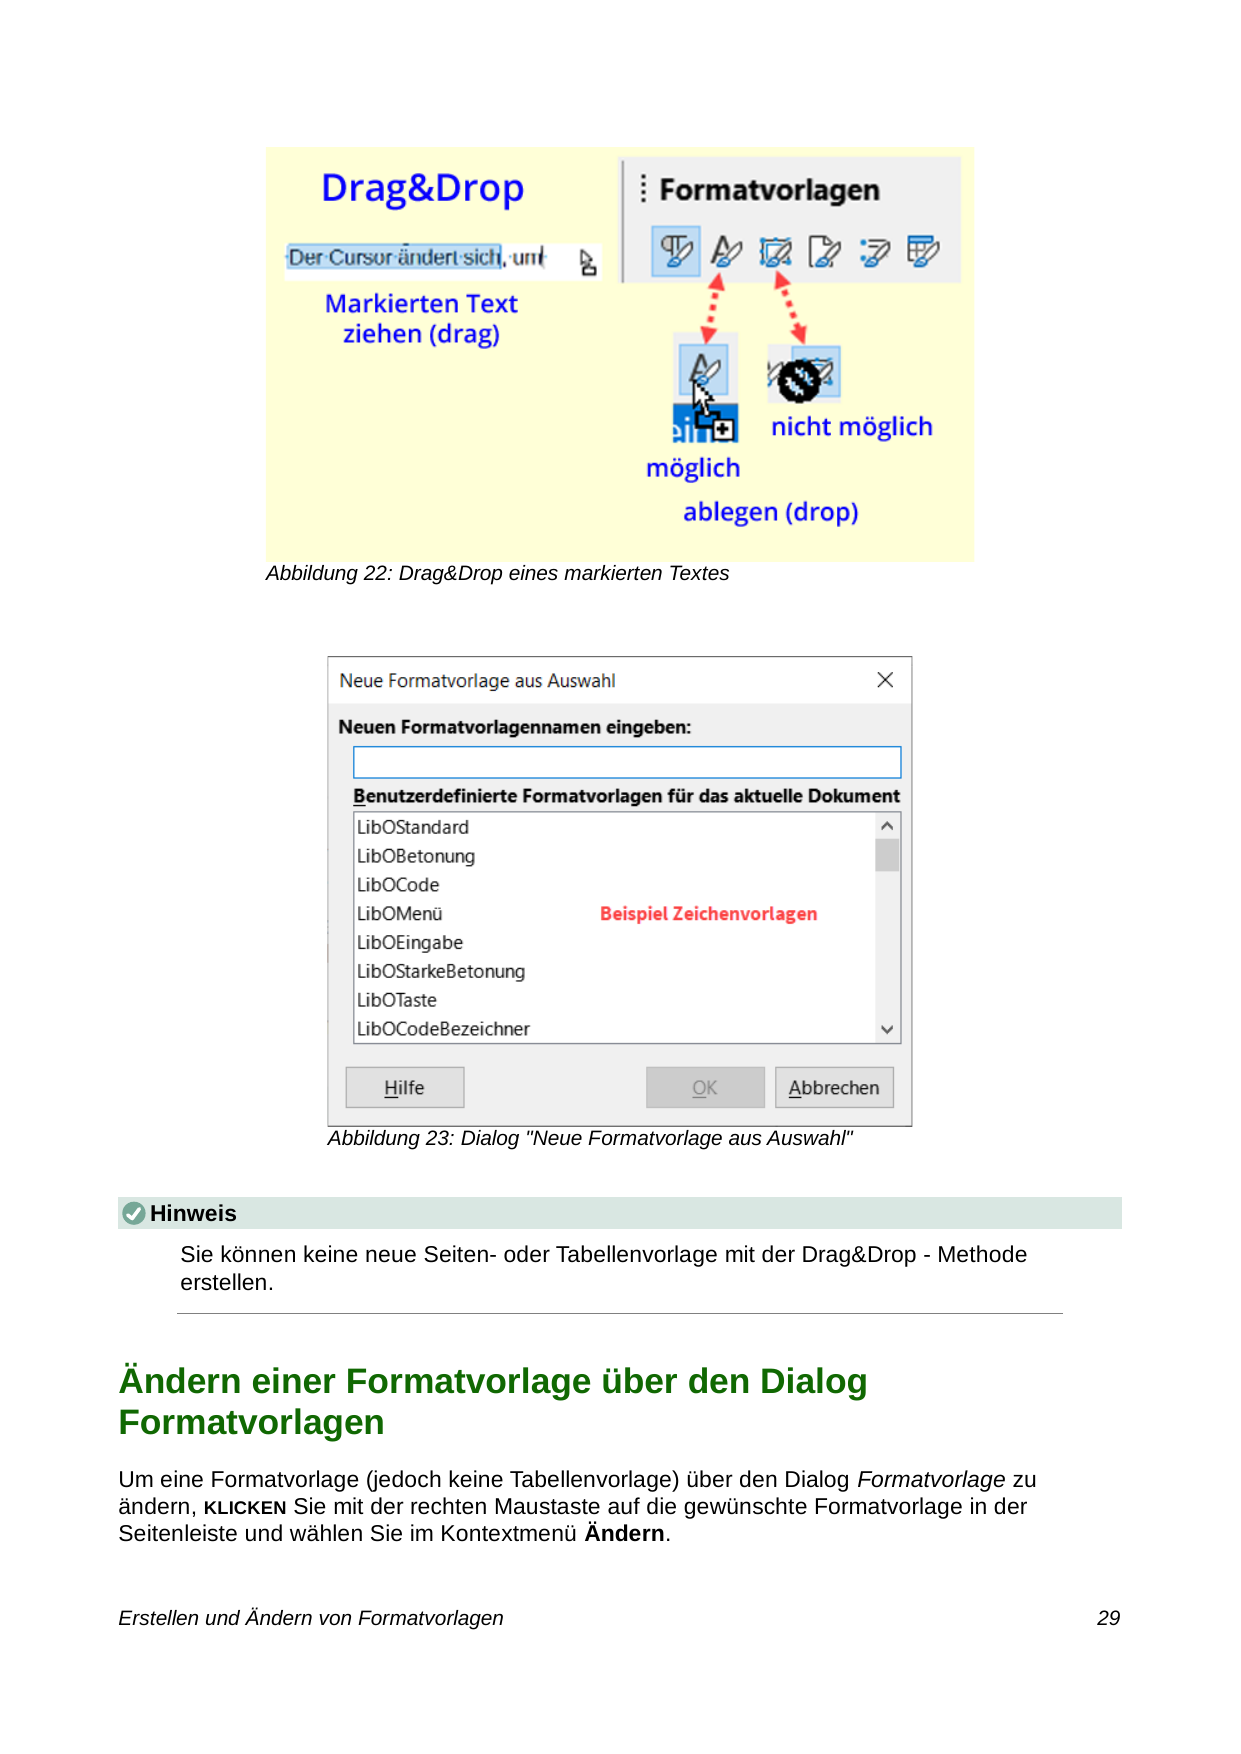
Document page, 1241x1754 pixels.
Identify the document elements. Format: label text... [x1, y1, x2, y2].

text Abbildung 22: Drag&Drop eines markierten Textes [266, 562, 974, 585]
text Um eine Formatvorlage (jedoch keine Tabellenvorlage) über den Dialog Formatvorlage zu ändern, klicken Sie mit der rechten Maustaste auf die gewünschte Formatvorlage in der Seitenleiste und wählen Sie im Kontextmenü Ändern. [118, 1465, 1122, 1547]
text Abbildung 23: Dialog "Neue Formatvorlage aus Auswahl" [328, 1127, 913, 1150]
subtitle Hinweis [118, 1197, 1122, 1229]
text Sie können keine neue Seiten- oder Tabellenvorlage mit der Drag&Drop - Methode erstellen. [177, 1241, 1063, 1313]
subtitle Ändern einer Formatvorlage über den Dialog Formatvorlagen [118, 1361, 1122, 1442]
picture [265, 147, 975, 562]
picture [327, 656, 913, 1127]
